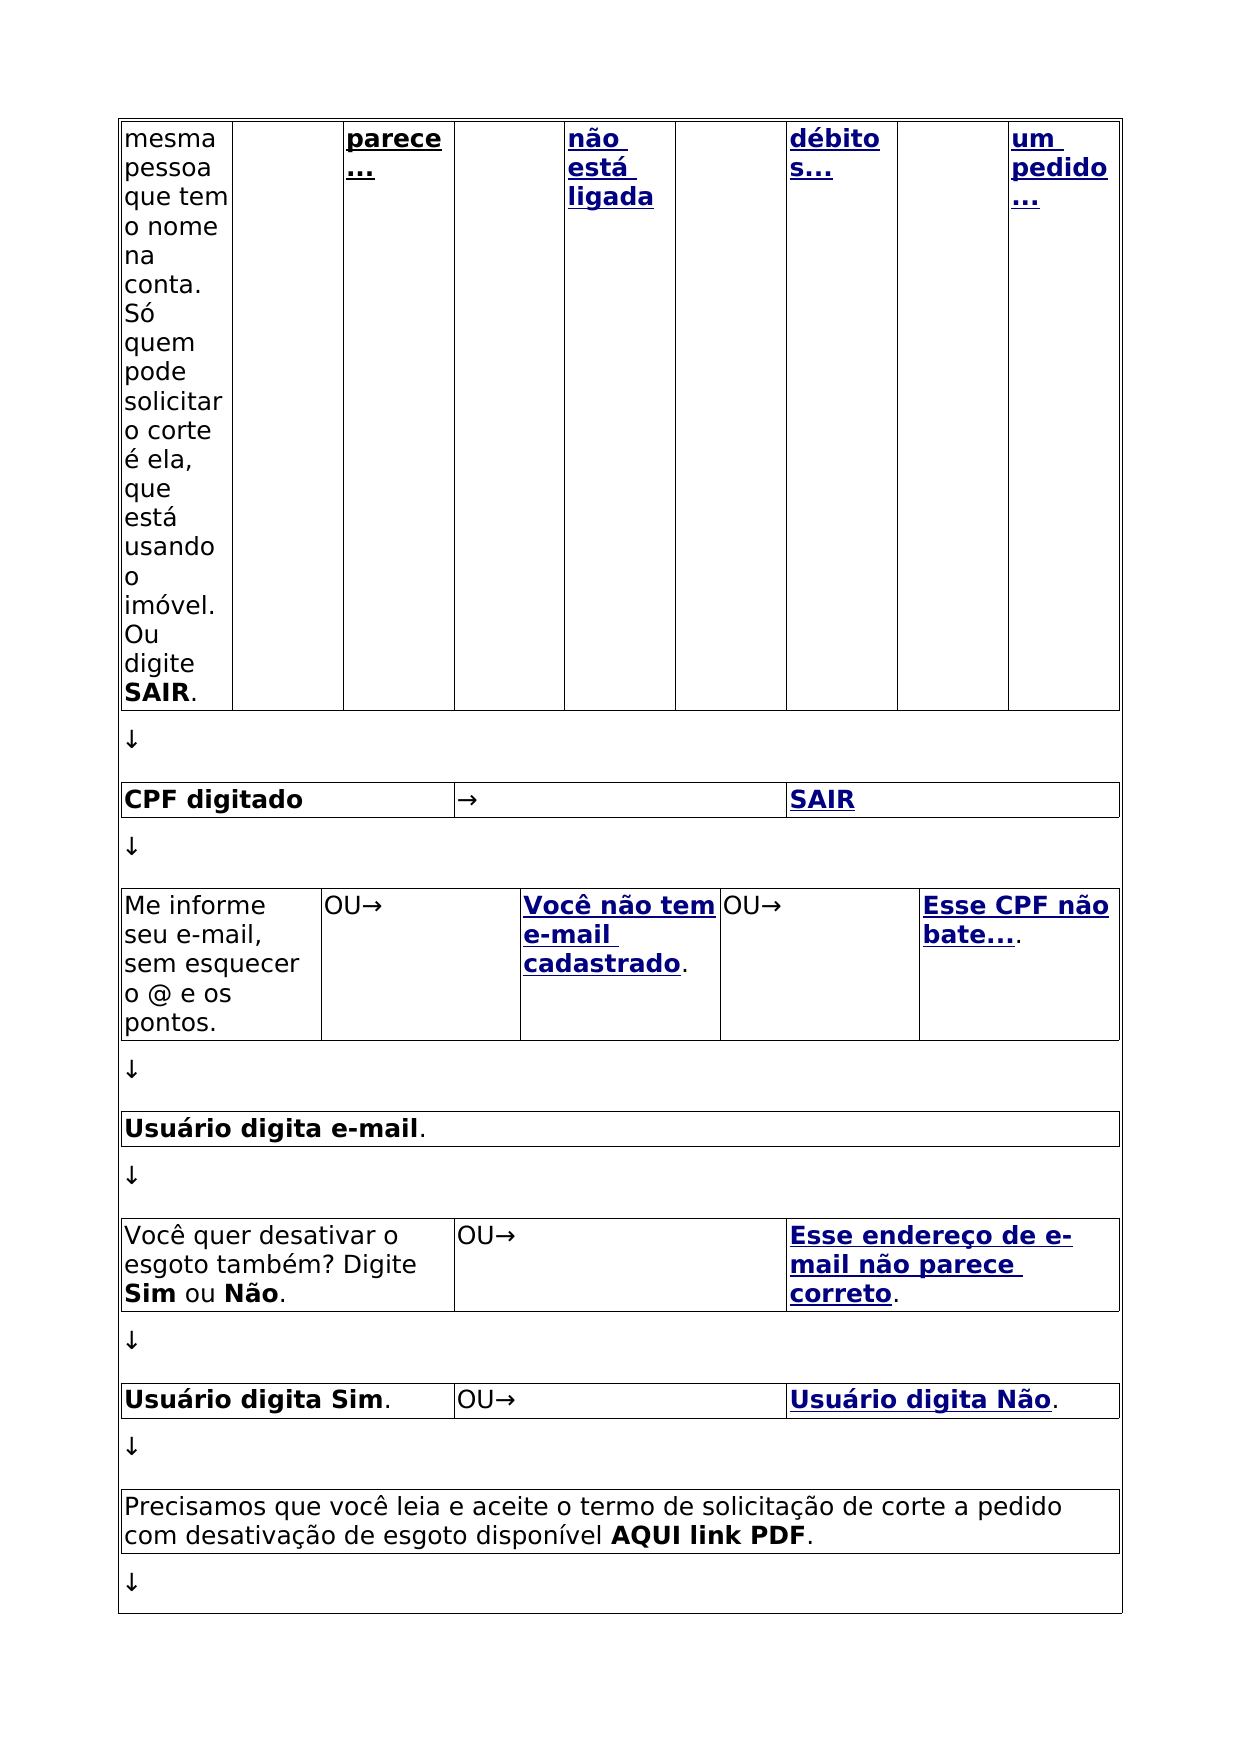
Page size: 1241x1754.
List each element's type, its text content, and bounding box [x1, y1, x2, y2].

table_header um pedido... [1009, 122, 1119, 710]
table_header Me informe seu e-mail, sem esquecer o @ e os pontos. [122, 889, 321, 1040]
table_header débitos... [787, 122, 897, 710]
table_header Usuário digita Sim. [122, 1384, 454, 1418]
table_header não está ligada [565, 122, 675, 710]
table_header Usuário digita e-mail. [122, 1112, 1119, 1146]
table_header Usuário digita Não. [787, 1384, 1119, 1418]
table_header Esse CPF não bate.... [920, 889, 1119, 1040]
table_header OU→ [721, 889, 919, 1040]
table_header [898, 122, 1008, 710]
table_header Você não tem e-mail cadastrado. [521, 889, 720, 1040]
table_header [233, 122, 343, 710]
table_header mesma pessoa que tem o nome na conta. Só quem pode solicitar o corte é ela, que está usando o imóvel. Ou digite SAIR. [122, 122, 232, 710]
table_header → [455, 783, 786, 817]
table_header parece... [344, 122, 454, 710]
table_header Precisamos que você leia e aceite o termo de solicitação de corte a pedido com desativação de esgoto disponível AQUI link PDF. [122, 1490, 1119, 1553]
table_header Você quer desativar o esgoto também? Digite Sim ou Não. [122, 1219, 454, 1311]
table_header [455, 122, 564, 710]
table_header CPF digitado [122, 783, 454, 817]
table_header Esse endereço de e-mail não parece correto. [787, 1219, 1119, 1311]
table_header OU→ [455, 1219, 786, 1311]
table_header SAIR [787, 783, 1119, 817]
table_header OU→ [455, 1384, 786, 1418]
table_header [676, 122, 786, 710]
table_header OU→ [322, 889, 520, 1040]
table_header ↓ ↓ ↓ ↓ ↓ ↓ ↓ [119, 119, 1122, 1613]
